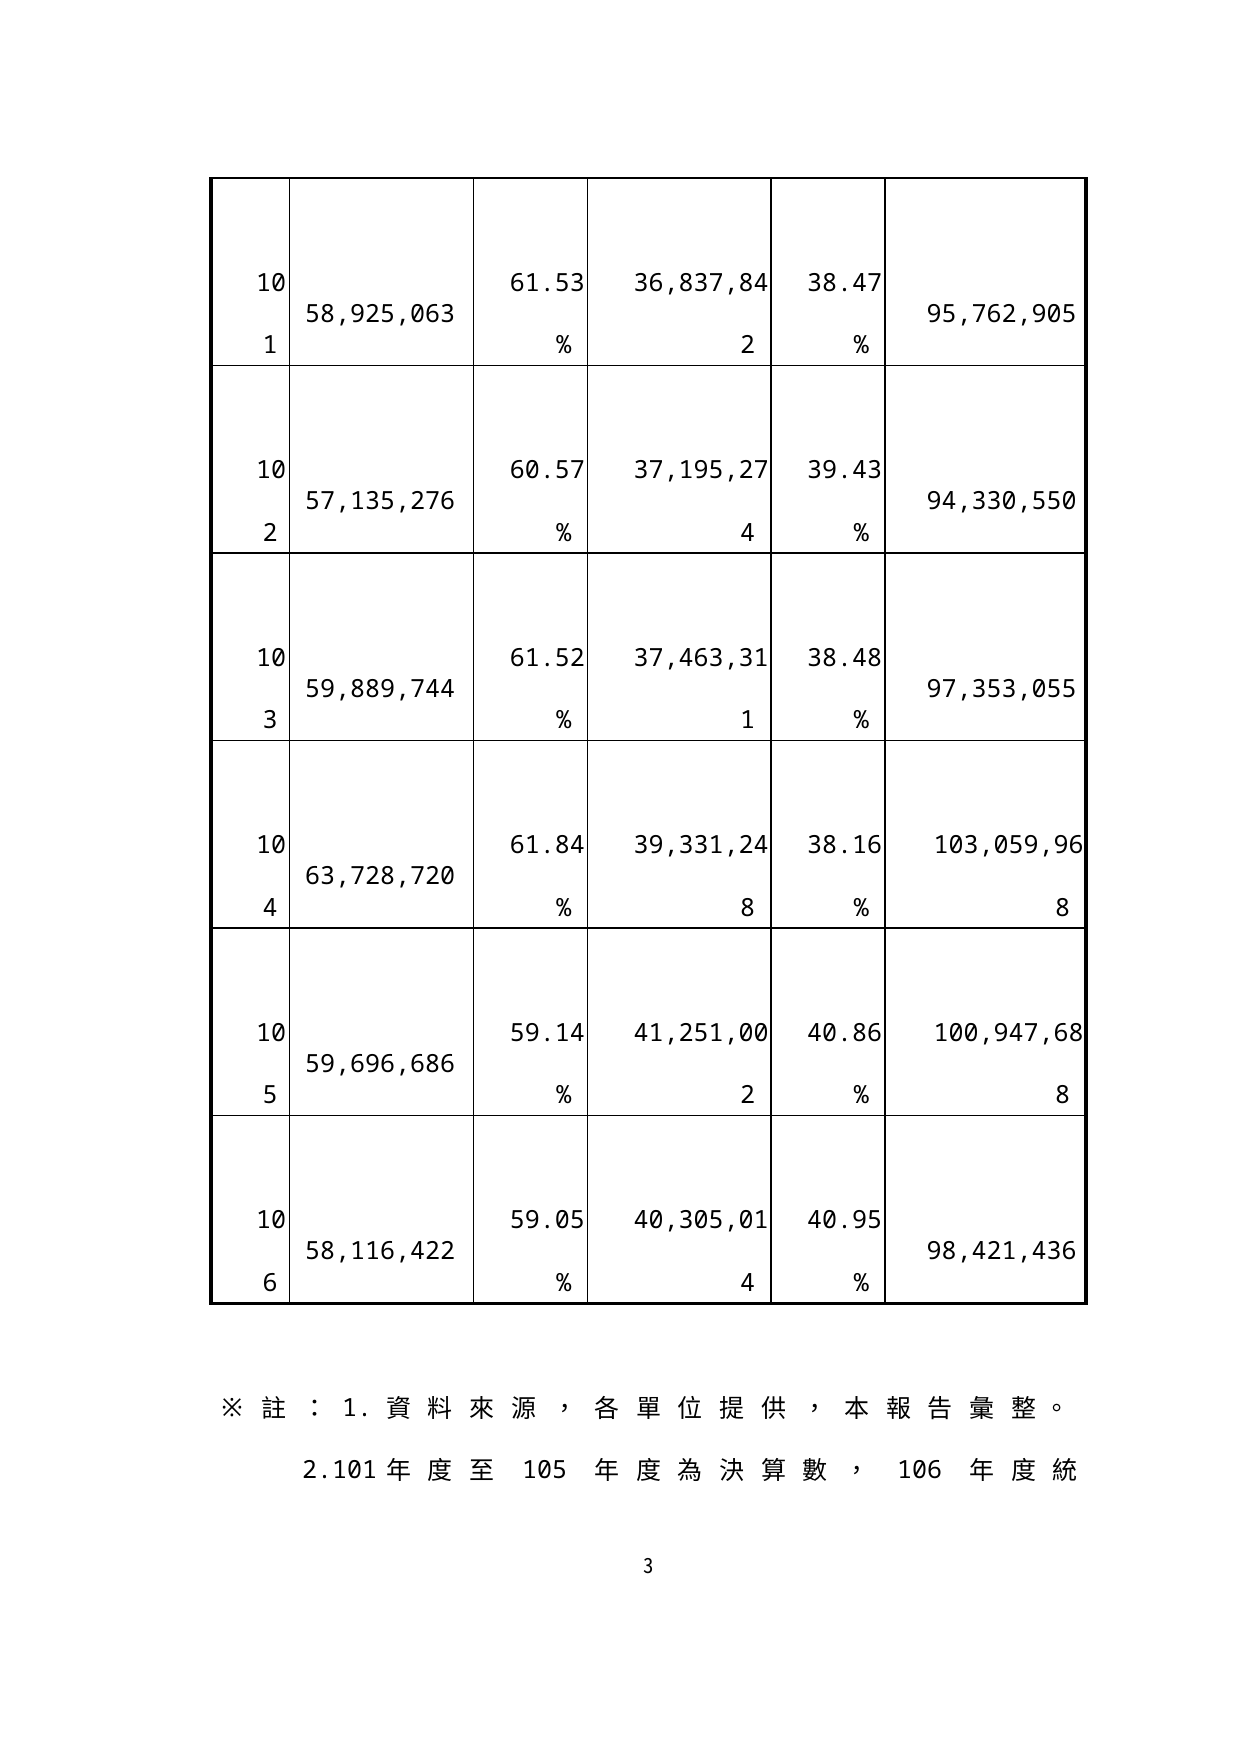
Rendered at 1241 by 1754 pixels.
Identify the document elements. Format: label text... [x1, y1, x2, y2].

table_cell 59,696,686 [290, 929, 473, 1115]
table_cell 59.05% [474, 1116, 587, 1302]
table_cell 59.14% [474, 929, 587, 1115]
table_cell 41,251,002 [588, 929, 770, 1115]
table_cell 58,116,422 [290, 1116, 473, 1302]
table_cell 103,059,968 [886, 741, 1084, 927]
table_cell 60.57% [474, 366, 587, 552]
table_cell 94,330,550 [886, 366, 1084, 552]
table_cell 104 [213, 741, 289, 927]
table_cell 38.16% [772, 741, 884, 927]
table_cell 61.53% [474, 179, 587, 365]
table_cell 63,728,720 [290, 741, 473, 927]
table_cell 98,421,436 [886, 1116, 1084, 1302]
table_cell 37,195,274 [588, 366, 770, 552]
table_cell 100,947,688 [886, 929, 1084, 1115]
table_cell 39,331,248 [588, 741, 770, 927]
table_cell 61.84% [474, 741, 587, 927]
table_cell 59,889,744 [290, 554, 473, 740]
table_cell 103 [213, 554, 289, 740]
table_cell 106 [213, 1116, 289, 1302]
text 2.101年度至105年度為決算數，106年度統 [211, 1427, 1086, 1490]
table_cell 40,305,014 [588, 1116, 770, 1302]
table_cell 57,135,276 [290, 366, 473, 552]
table_cell 102 [213, 366, 289, 552]
table_cell 37,463,311 [588, 554, 770, 740]
table_cell 40.95% [772, 1116, 884, 1302]
table_cell 97,353,055 [886, 554, 1084, 740]
table_cell 38.48% [772, 554, 884, 740]
table_cell 101 [213, 179, 289, 365]
table_cell 58,925,063 [290, 179, 473, 365]
table_cell 95,762,905 [886, 179, 1084, 365]
table_cell 105 [213, 929, 289, 1115]
table_cell 39.43% [772, 366, 884, 552]
table_cell 38.47% [772, 179, 884, 365]
table_cell 40.86% [772, 929, 884, 1115]
text ※註：1.資料來源，各單位提供，本報告彙整。 [211, 1365, 1086, 1427]
table_cell 61.52% [474, 554, 587, 740]
table_cell 36,837,842 [588, 179, 770, 365]
